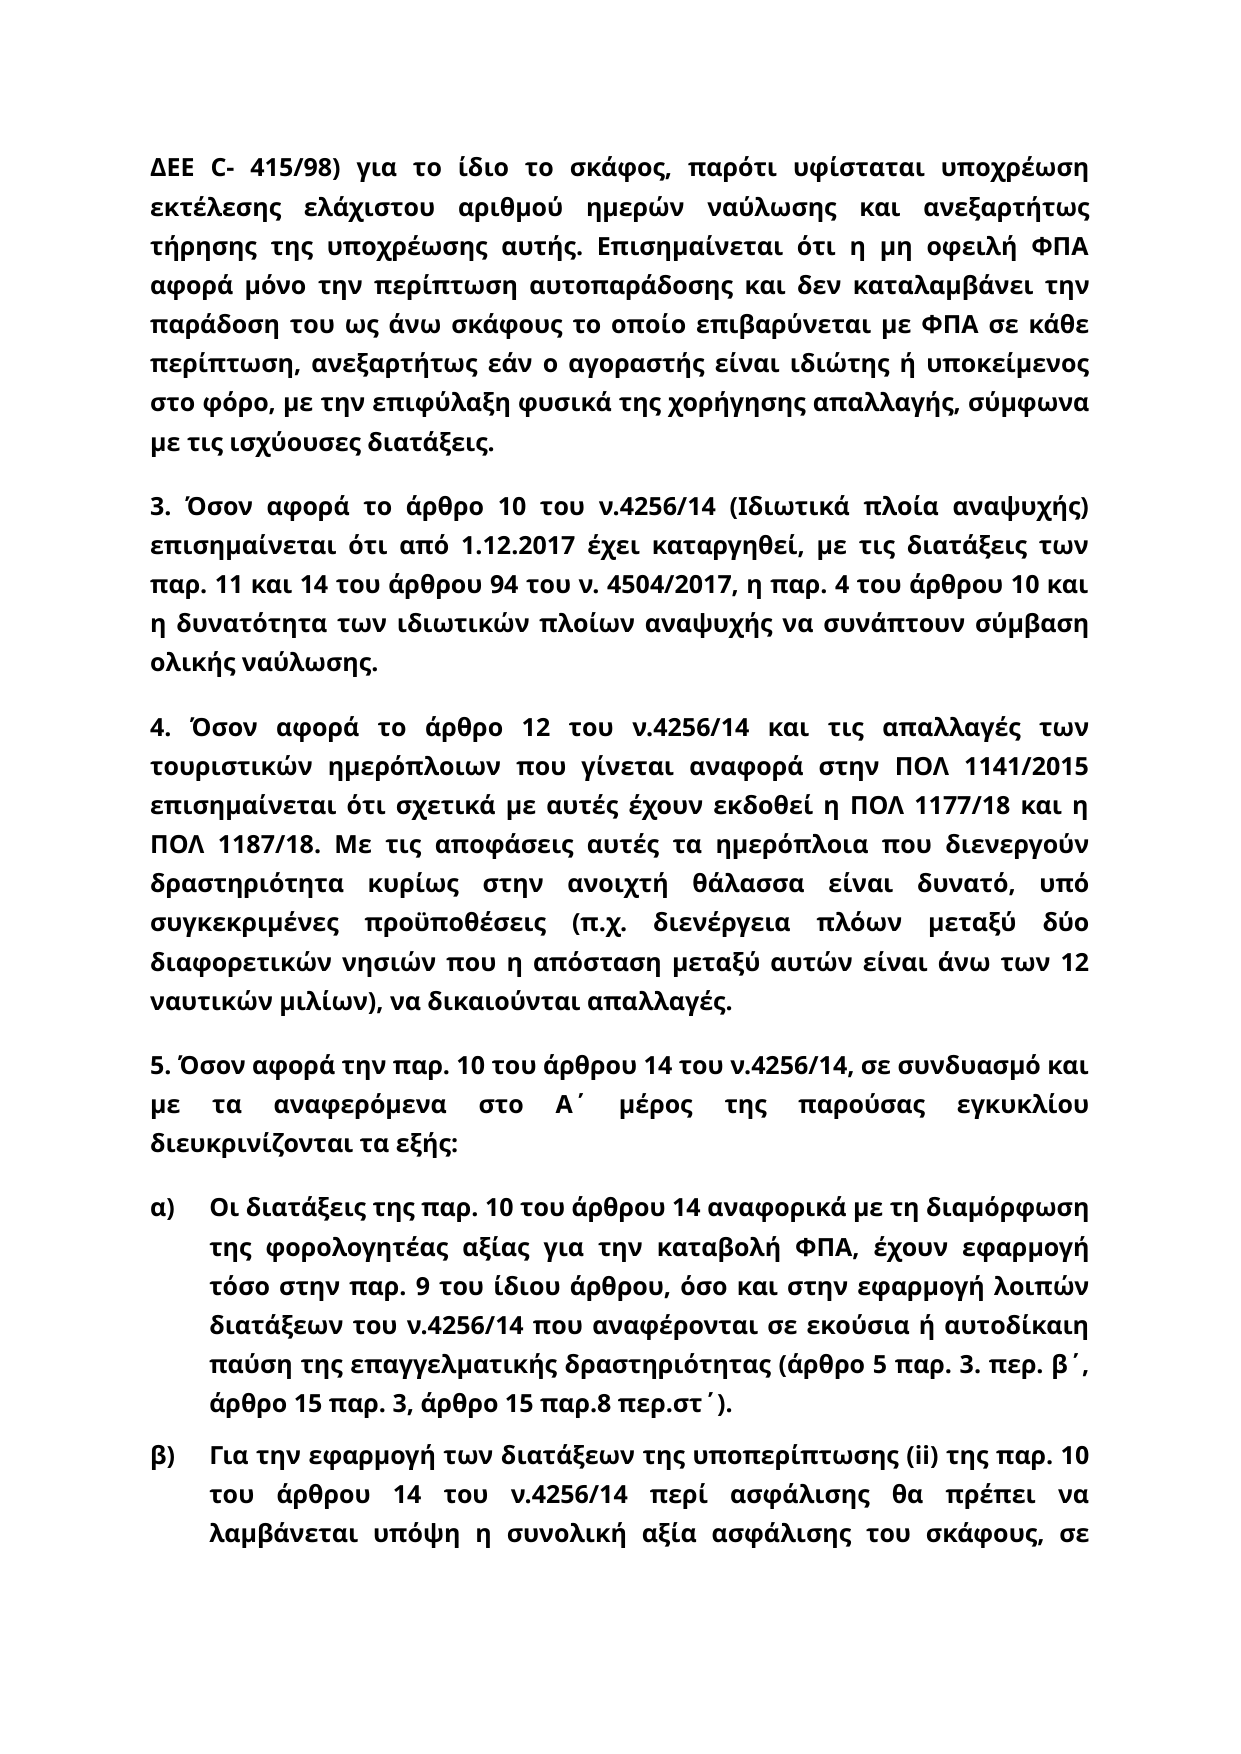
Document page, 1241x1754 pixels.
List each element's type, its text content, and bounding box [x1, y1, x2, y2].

text ΔΕΕ C- 415/98) για το ίδιο το σκάφος, παρότι υφίσταται υποχρέωση εκτέλεσης ελάχιστου αριθμού ημερών ναύλωσης και ανεξαρτήτως τήρησης της υποχρέωσης αυτής. Επισημαίνεται ότι η μη οφειλή ΦΠΑ αφορά μόνο την περίπτωση αυτοπαράδοσης και δεν καταλαμβάνει την παράδοση του ως άνω σκάφους το οποίο επιβαρύνεται με ΦΠΑ σε κάθε περίπτωση, ανεξαρτήτως εάν ο αγοραστής είναι ιδιώτης ή υποκείμενος στο φόρο, με την επιφύλαξη φυσικά της χορήγησης απαλλαγής, σύμφωνα με τις ισχύουσες διατάξεις. [150, 150, 1090, 458]
list α) Οι διατάξεις της παρ. 10 του άρθρου 14 αναφορικά με τη διαμόρφωση της φορολογητέας αξίας για την καταβολή ΦΠΑ, έχουν εφαρμογή τόσο στην παρ. 9 του ίδιου άρθρου, όσο και στην εφαρμογή λοιπών διατάξεων του ν.4256/14 που αναφέρονται σε εκούσια ή αυτοδίκαιη παύση της επαγγελματικής δραστηριότητας (άρθρο 5 παρ. 3. περ. β΄, άρθρο 15 παρ. 3, άρθρο 15 παρ.8 περ.στ΄). [150, 1190, 1090, 1420]
text 4. Όσον αφορά το άρθρο 12 του ν.4256/14 και τις απαλλαγές των τουριστικών ημερόπλοιων που γίνεται αναφορά στην ΠΟΛ 1141/2015 επισημαίνεται ότι σχετικά με αυτές έχουν εκδοθεί η ΠΟΛ 1177/18 και η ΠΟΛ 1187/18. Με τις αποφάσεις αυτές τα ημερόπλοια που διενεργούν δραστηριότητα κυρίως στην ανοιχτή θάλασσα είναι δυνατό, υπό συγκεκριμένες προϋποθέσεις (π.χ. διενέργεια πλόων μεταξύ δύο διαφορετικών νησιών που η απόσταση μεταξύ αυτών είναι άνω των 12 ναυτικών μιλίων), να δικαιούνται απαλλαγές. [150, 709, 1090, 1017]
list β) Για την εφαρμογή των διατάξεων της υποπερίπτωσης (ii) της παρ. 10 του άρθρου 14 του ν.4256/14 περί ασφάλισης θα πρέπει να λαμβάνεται υπόψη η συνολική αξία ασφάλισης του σκάφους, σε [150, 1437, 1090, 1550]
text 3. Όσον αφορά το άρθρο 10 του ν.4256/14 (Ιδιωτικά πλοία αναψυχής) επισημαίνεται ότι από 1.12.2017 έχει καταργηθεί, με τις διατάξεις των παρ. 11 και 14 του άρθρου 94 του ν. 4504/2017, η παρ. 4 του άρθρου 10 και η δυνατότητα των ιδιωτικών πλοίων αναψυχής να συνάπτουν σύμβαση ολικής ναύλωσης. [150, 488, 1090, 679]
text 5. Όσον αφορά την παρ. 10 του άρθρου 14 του ν.4256/14, σε συνδυασμό και με τα αναφερόμενα στο Α΄ μέρος της παρούσας εγκυκλίου διευκρινίζονται τα εξής: [150, 1047, 1090, 1160]
